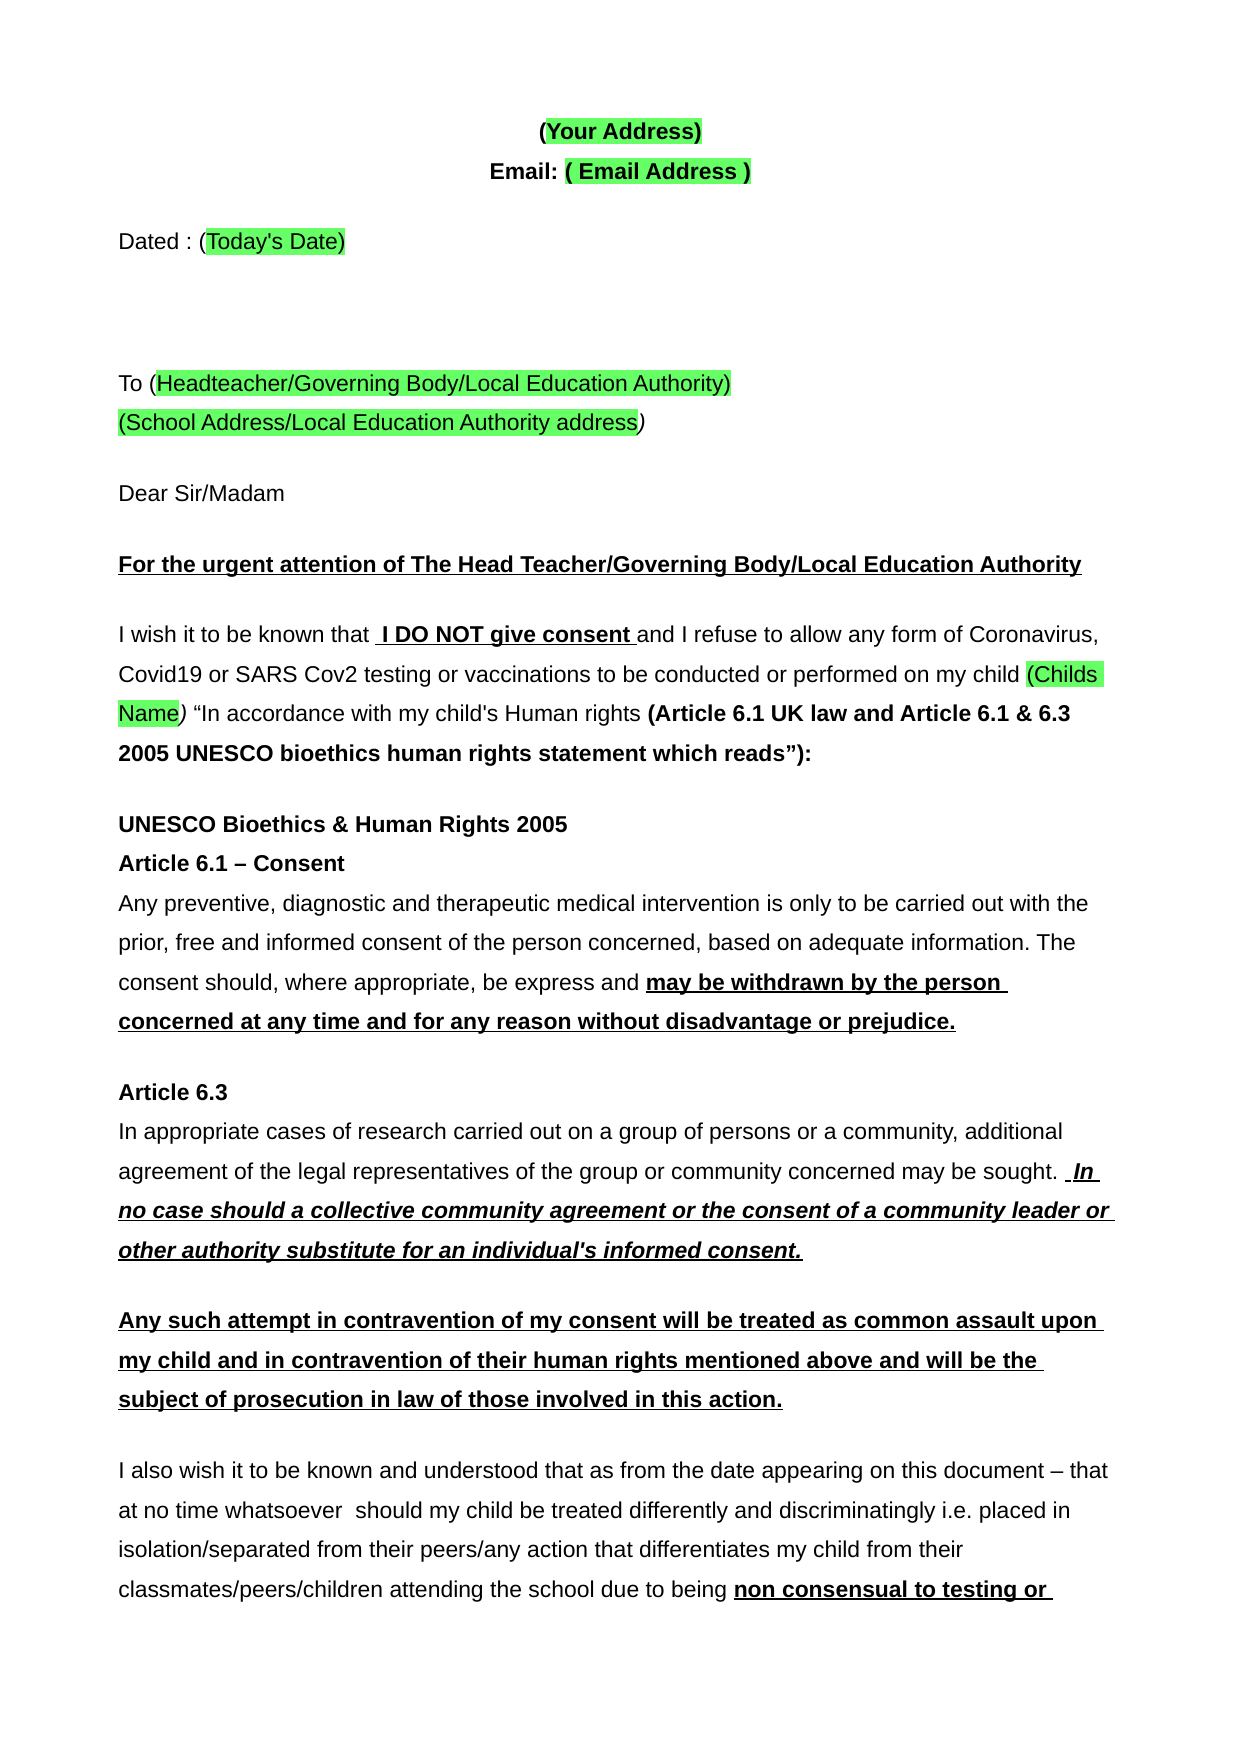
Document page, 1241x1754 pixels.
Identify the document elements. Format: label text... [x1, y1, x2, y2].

text I wish it to be known that I DO NOT give consent and I refuse to allow any form of Coronavirus, Covid19 or SARS Cov2 testing or vaccinations to be conducted or performed on my child (Childs Name) “In accordance with my child's Human rights (Article 6.1 UK law and Article 6.1 & 6.3 2005 UNESCO bioethics human rights statement which reads”): [118, 621, 1122, 766]
text To (Headteacher/Governing Body/Local Education Authority) [118, 370, 1122, 396]
text In appropriate cases of research carried out on a group of persons or a community, additional agreement of the legal representatives of the group or community concerned may be sought. In no case should a collective community agreement or the consent of a community leader or other authority substitute for an individual's informed consent. [118, 1118, 1122, 1263]
text (Your Address) [118, 118, 1122, 144]
text (School Address/Local Education Authority address) [118, 409, 1122, 436]
text Any such attempt in contravention of my consent will be treated as common assault upon my child and in contravention of their human rights mentioned above and will be the subject of prosecution in law of those involved in this action. [118, 1307, 1122, 1413]
text I also wish it to be known and understood that as from the date appearing on this document – that at no time whatsoever should my child be treated differently and discriminatingly i.e. placed in isolation/separated from their peers/any action that differentiates my child from their classmates/peers/children attending the school due to being non consensual to testing or [118, 1457, 1122, 1602]
text Article 6.3 [118, 1079, 1122, 1105]
text Dated : (Today's Date) [118, 228, 1122, 255]
text Email: ( Email Address ) [118, 158, 1122, 184]
text UNESCO Bioethics & Human Rights 2005 [118, 811, 1122, 837]
text Article 6.1 – Consent Any preventive, diagnostic and therapeutic medical intervention is only to be carried out with the prior, free and informed consent of the person concerned, based on adequate information. The consent should, where appropriate, be express and may be withdrawn by the person concerned at any time and for any reason without disadvantage or prejudice. [118, 850, 1122, 1034]
text For the urgent attention of The Head Teacher/Governing Body/Local Education Authority [118, 551, 1122, 577]
text Dear Sir/Madam [118, 480, 1122, 506]
